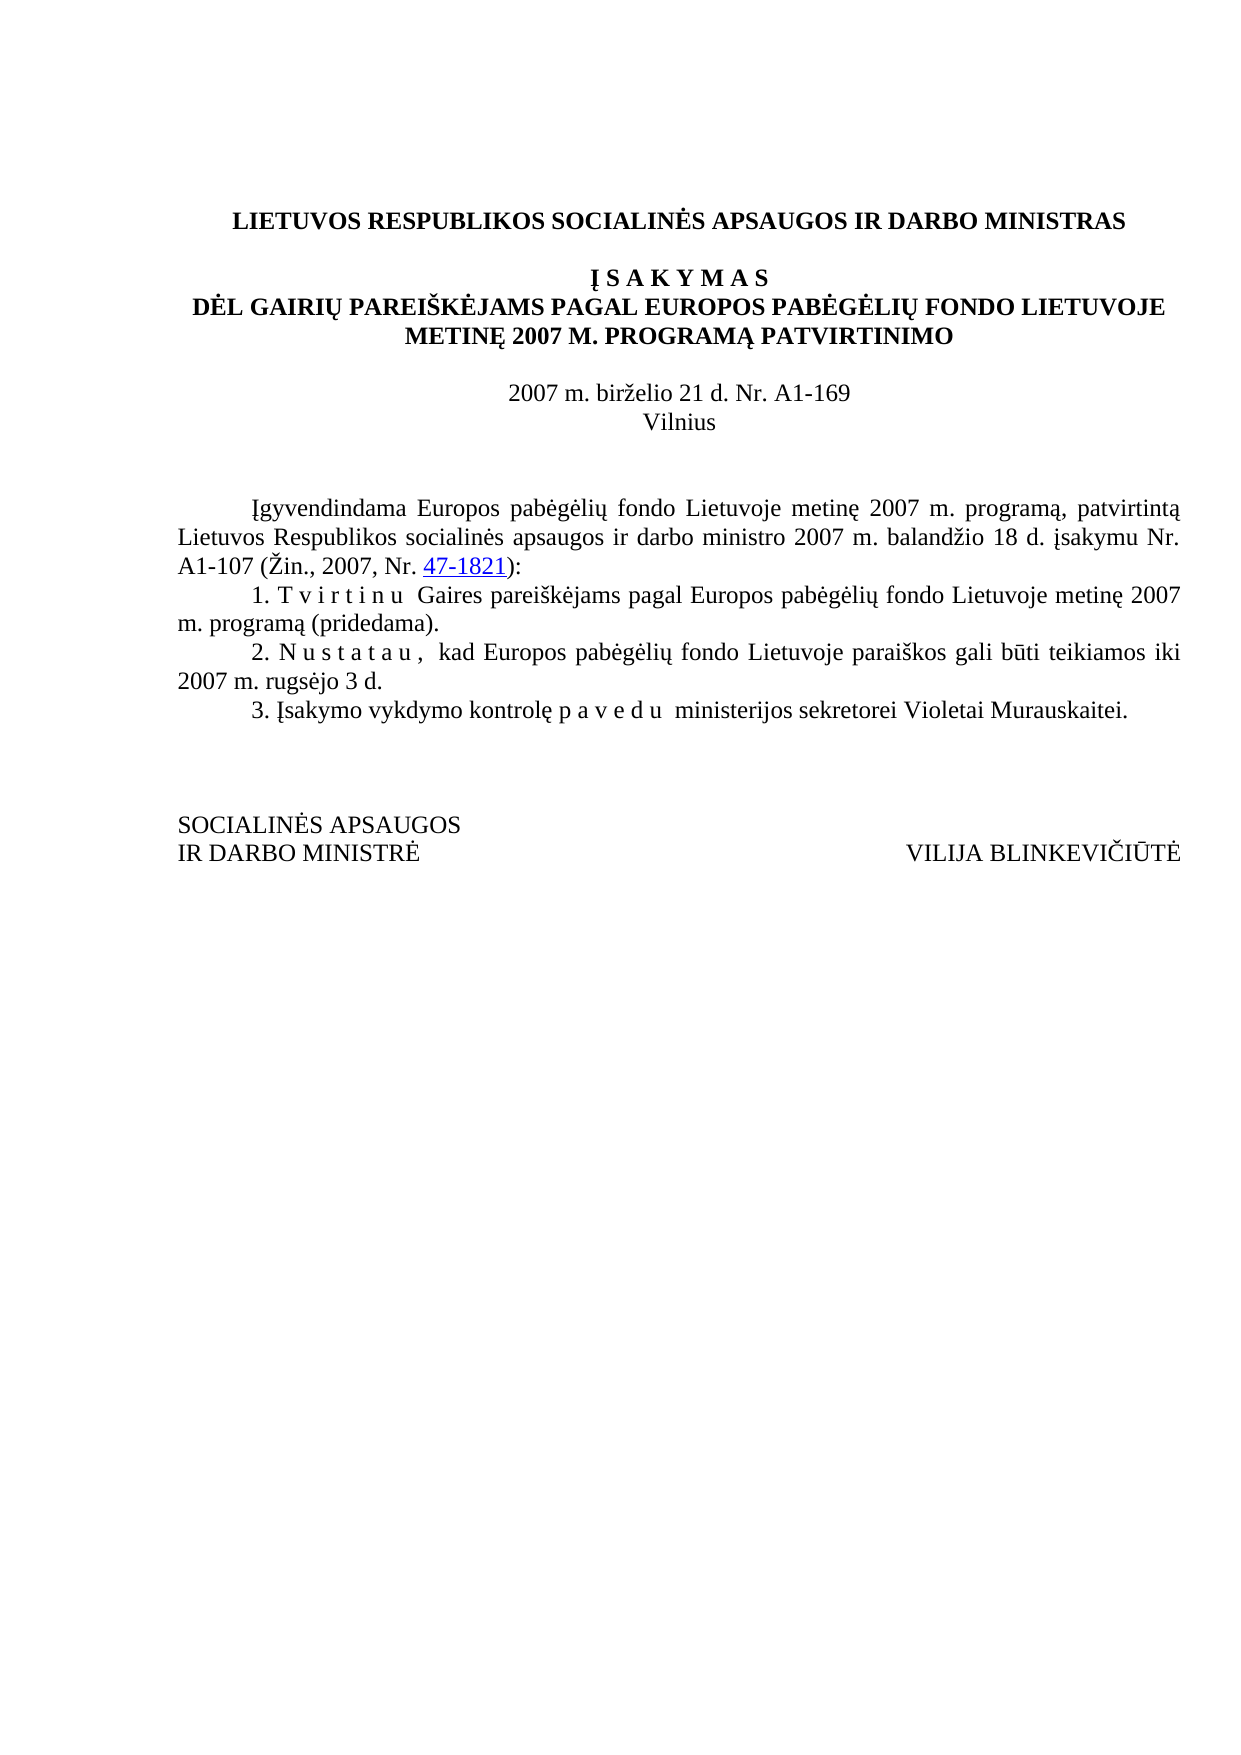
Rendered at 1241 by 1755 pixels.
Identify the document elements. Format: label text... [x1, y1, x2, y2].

text IR DARBO MINISTRĖ VILIJA BLINKEVIČIŪTĖ [177, 838, 1181, 867]
text DĖL GAIRIŲ PAREIŠKĖJAMS PAGAL EUROPOS PABĖGĖLIŲ FONDO LIETUVOJE METINĘ 2007 M. PROGRAMĄ PATVIRTINIMO [177, 292, 1181, 350]
text Į S A K Y M A S [177, 263, 1181, 292]
text Įgyvendindama Europos pabėgėlių fondo Lietuvoje metinę 2007 m. programą, patvirtintą Lietuvos Respublikos socialinės apsaugos ir darbo ministro 2007 m. balandžio 18 d. įsakymu Nr. A1-107 (Žin., 2007, Nr. 47-1821): [177, 493, 1181, 580]
text SOCIALINĖS APSAUGOS [177, 810, 1181, 838]
text 2007 m. birželio 21 d. Nr. A1-169 [177, 378, 1181, 407]
text 1. Tvirtinu Gaires pareiškėjams pagal Europos pabėgėlių fondo Lietuvoje metinę 2007 m. programą (pridedama). [177, 580, 1181, 637]
text Vilnius [177, 407, 1181, 436]
text LIETUVOS RESPUBLIKOS SOCIALINĖS APSAUGOS IR DARBO MINISTRAS [177, 206, 1181, 235]
text 3. Įsakymo vykdymo kontrolę pavedu ministerijos sekretorei Violetai Murauskaitei. [177, 695, 1181, 723]
text 2. Nustatau, kad Europos pabėgėlių fondo Lietuvoje paraiškos gali būti teikiamos iki 2007 m. rugsėjo 3 d. [177, 637, 1181, 695]
